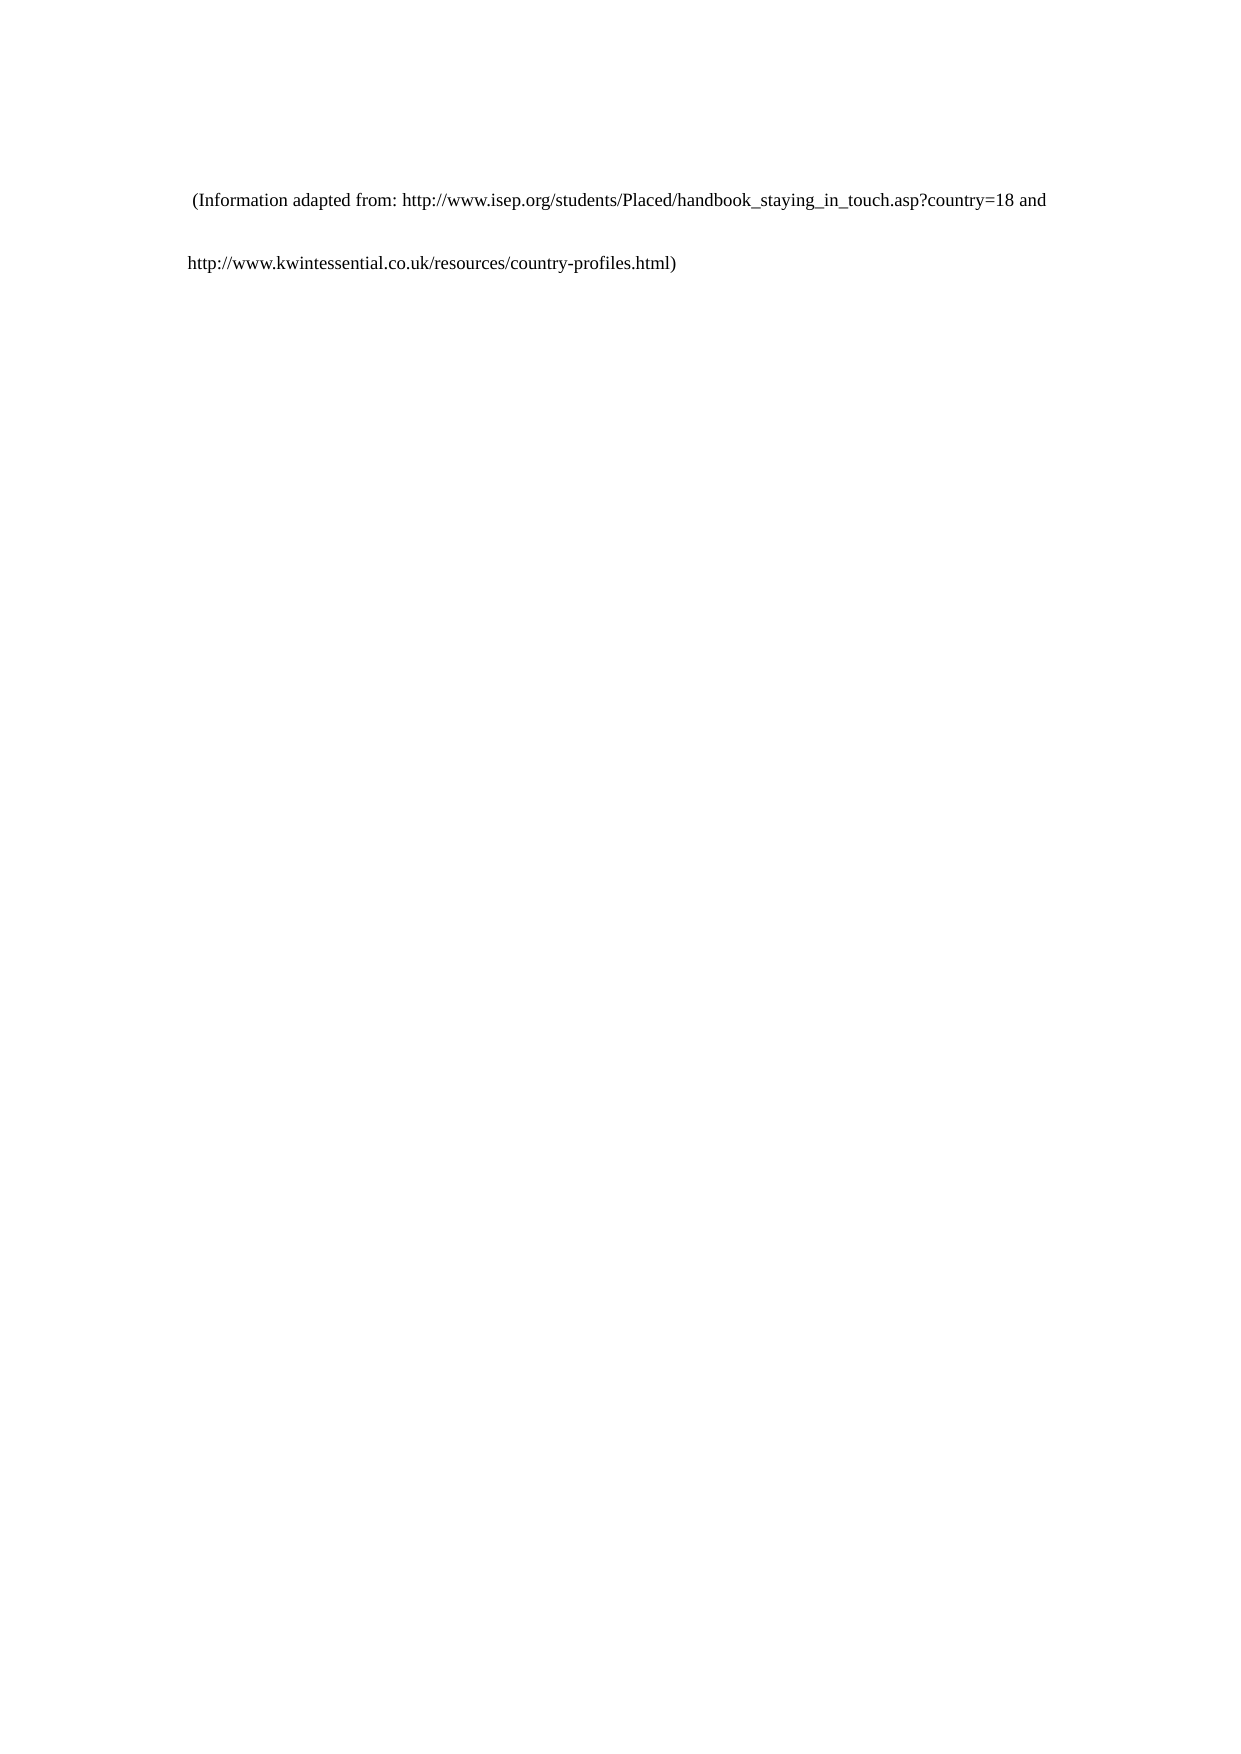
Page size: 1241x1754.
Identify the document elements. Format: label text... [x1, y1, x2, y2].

text (Information adapted from: http://www.isep.org/students/Placed/handbook_staying_in_touch.asp?country=18 and http://www.kwintessential.co.uk/resources/country-profiles.html) [187, 158, 1053, 283]
